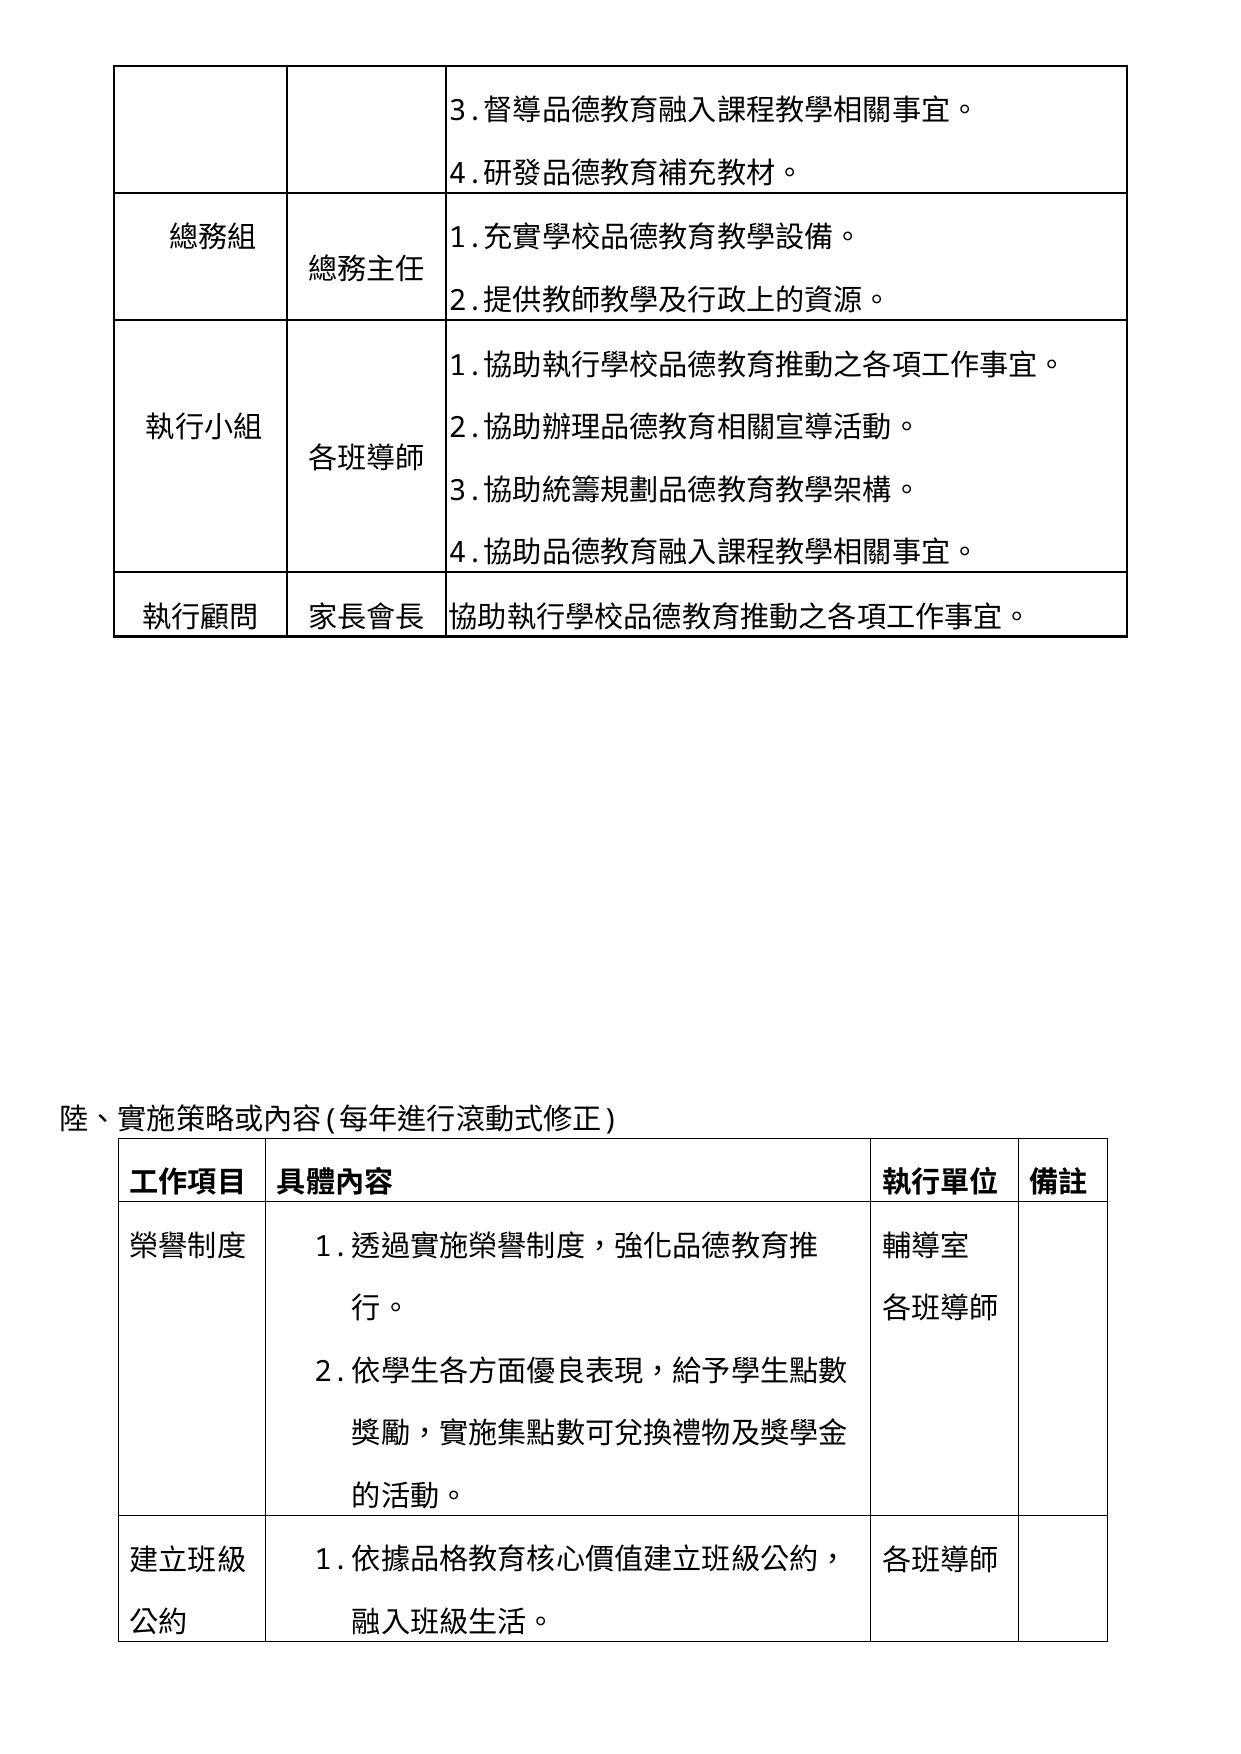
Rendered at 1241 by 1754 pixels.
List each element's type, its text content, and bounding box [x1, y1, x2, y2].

table_cell [288, 67, 445, 192]
table_header 執行單位 [871, 1139, 1018, 1201]
table_cell [1019, 1516, 1107, 1641]
table_cell 各班導師 [288, 321, 445, 571]
table_cell 執行小組 [115, 321, 286, 571]
table_cell 依據品格教育核心價值建立班級公約，融入班級生活。 教師能於班級課程中針對各核心價值與小朋友討論。 教師利用晨間閱讀進行品格教育（核心 價值）宣導。 [266, 1516, 870, 1641]
table_cell 建立班級公約 [119, 1516, 265, 1641]
table_header 備註 [1019, 1139, 1107, 1201]
table_cell [1019, 1202, 1107, 1514]
table_cell 家長會長 [288, 573, 445, 635]
table_header 具體內容 [266, 1139, 870, 1201]
table_cell 總務組 [115, 194, 286, 319]
table_cell 透過實施榮譽制度，強化品德教育推行。 依學生各方面優良表現，給予學生點數獎勵，實施集點數可兌換禮物及獎學金的活動。 [266, 1202, 870, 1514]
table_cell 輔導室 各班導師 [871, 1202, 1018, 1514]
table_cell 1.協助執行學校品德教育推動之各項工作事宜。 2.協助辦理品德教育相關宣導活動。 3.協助統籌規劃品德教育教學架構。 4.協助品德教育融入課程教學相關事宜。 [447, 321, 1126, 571]
table_cell 協助執行學校品德教育推動之各項工作事宜。 [447, 573, 1126, 635]
table_cell 總務主任 [288, 194, 445, 319]
table_cell 榮譽制度 [119, 1202, 265, 1514]
table_cell 3.督導品德教育融入課程教學相關事宜。 4.研發品德教育補充教材。 [447, 67, 1126, 192]
table_cell 各班導師 [871, 1516, 1018, 1641]
table_cell [115, 67, 286, 192]
table_cell 1.充實學校品德教育教學設備。 2.提供教師教學及行政上的資源。 [447, 194, 1126, 319]
text 陸、實施策略或內容(每年進行滾動式修正) [59, 1075, 1181, 1137]
table_header 工作項目 [119, 1139, 265, 1201]
table_cell 執行顧問 [115, 573, 286, 635]
